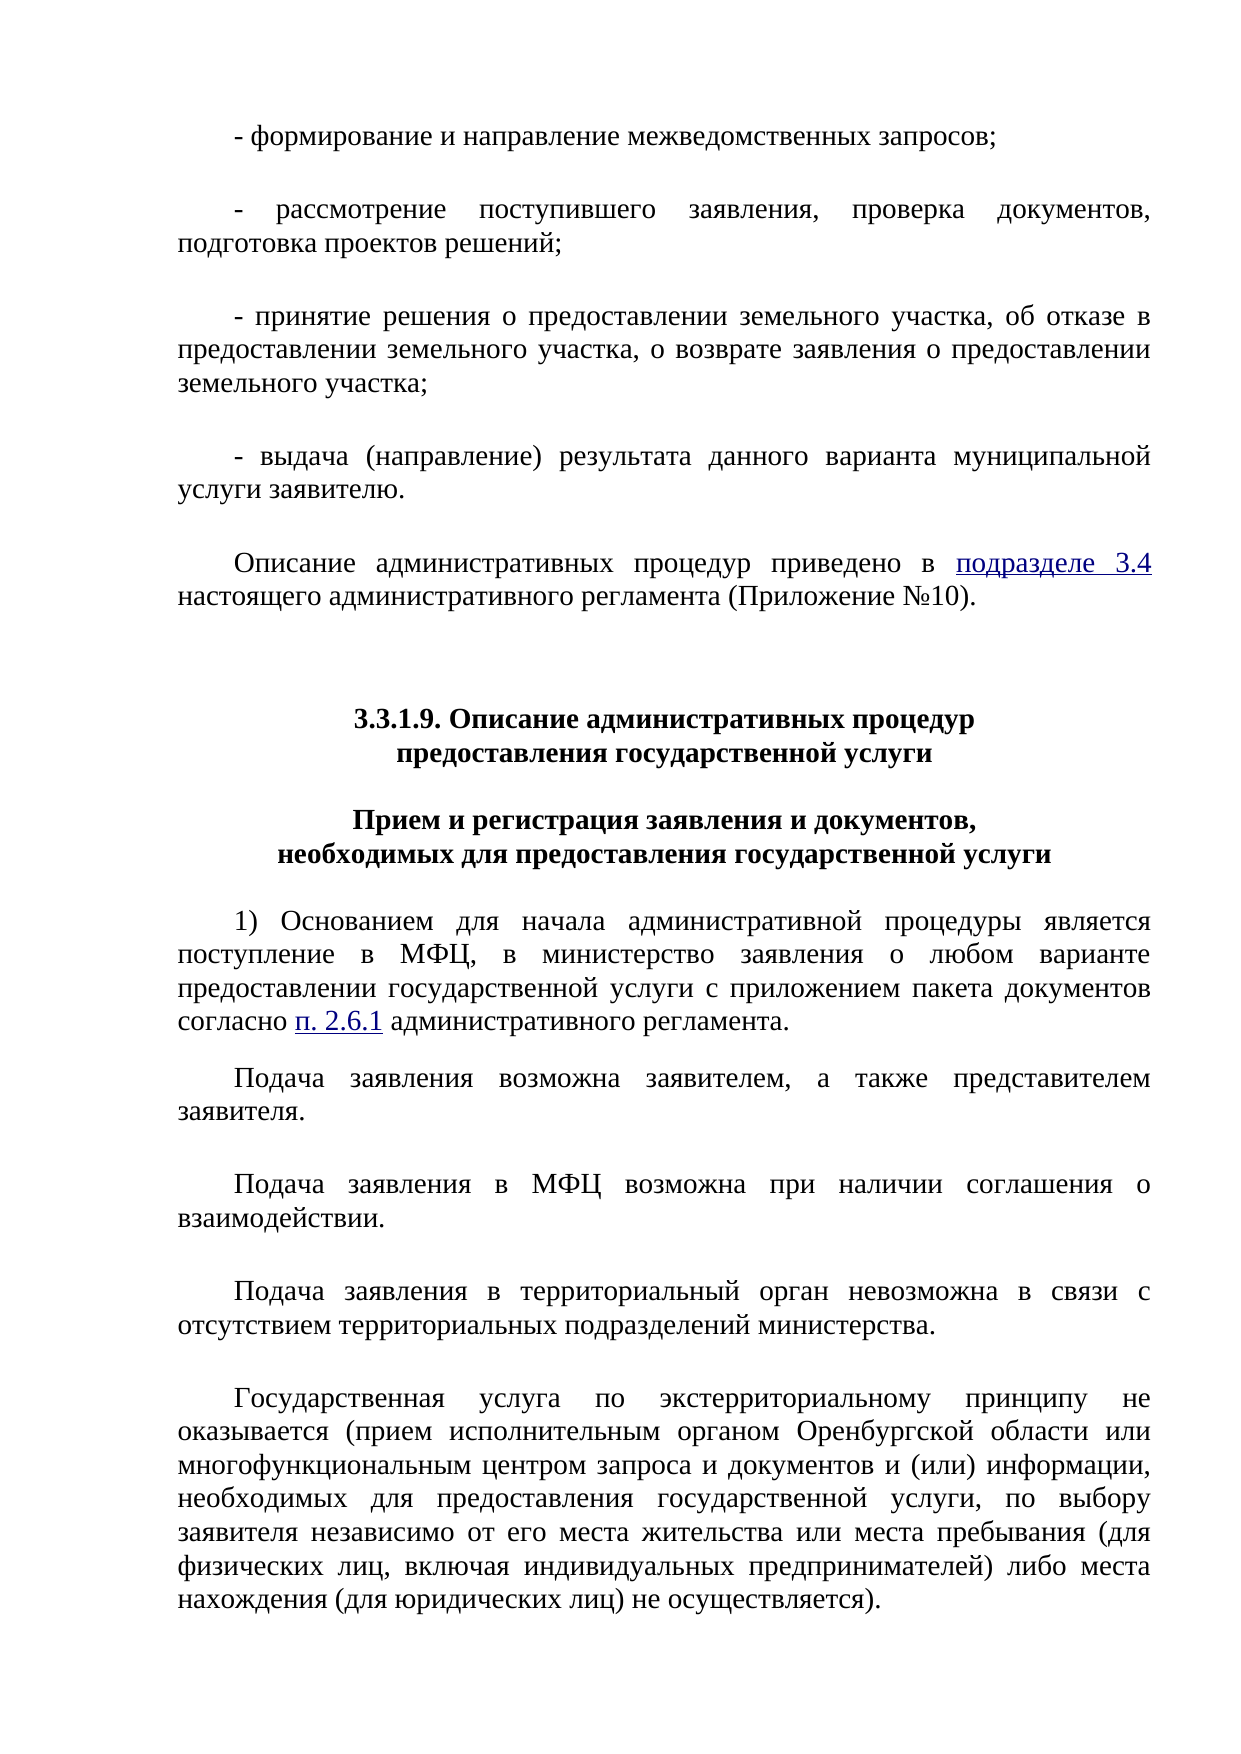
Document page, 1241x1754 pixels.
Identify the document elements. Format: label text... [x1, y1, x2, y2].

title необходимых для предоставления государственной услуги [177, 836, 1152, 869]
text - принятие решения о предоставлении земельного участка, об отказе в предоставлении земельного участка, о возврате заявления о предоставлении земельного участка; [177, 298, 1152, 398]
text Подача заявления в территориальный орган невозможна в связи с отсутствием территориальных подразделений министерства. [177, 1273, 1152, 1340]
text Подача заявления в МФЦ возможна при наличии соглашения о взаимодействии. [177, 1167, 1152, 1234]
title 3.3.1.9. Описание административных процедур [177, 702, 1152, 735]
text 1) Основанием для начала административной процедуры является поступление в МФЦ, в министерство заявления о любом варианте предоставлении государственной услуги с приложением пакета документов согласно п. 2.6.1 административного регламента. [177, 903, 1152, 1037]
text - формирование и направление межведомственных запросов; [177, 118, 1152, 152]
text - выдача (направление) результата данного варианта муниципальной услуги заявителю. [177, 438, 1152, 505]
text - рассмотрение поступившего заявления, проверка документов, подготовка проектов решений; [177, 191, 1152, 258]
text Описание административных процедур приведено в подразделе 3.4 настоящего административного регламента (Приложение №10). [177, 545, 1152, 612]
text Подача заявления возможна заявителем, а также представителем заявителя. [177, 1060, 1152, 1127]
text Государственная услуга по экстерриториальному принципу не оказывается (прием исполнительным органом Оренбургской области или многофункциональным центром запроса и документов и (или) информации, необходимых для предоставления государственной услуги, по выбору заявителя независимо от его места жительства или места пребывания (для физических лиц, включая индивидуальных предпринимателей) либо места нахождения (для юридических лиц) не осуществляется). [177, 1380, 1152, 1615]
title предоставления государственной услуги [177, 735, 1152, 769]
title Прием и регистрация заявления и документов, [177, 802, 1152, 836]
